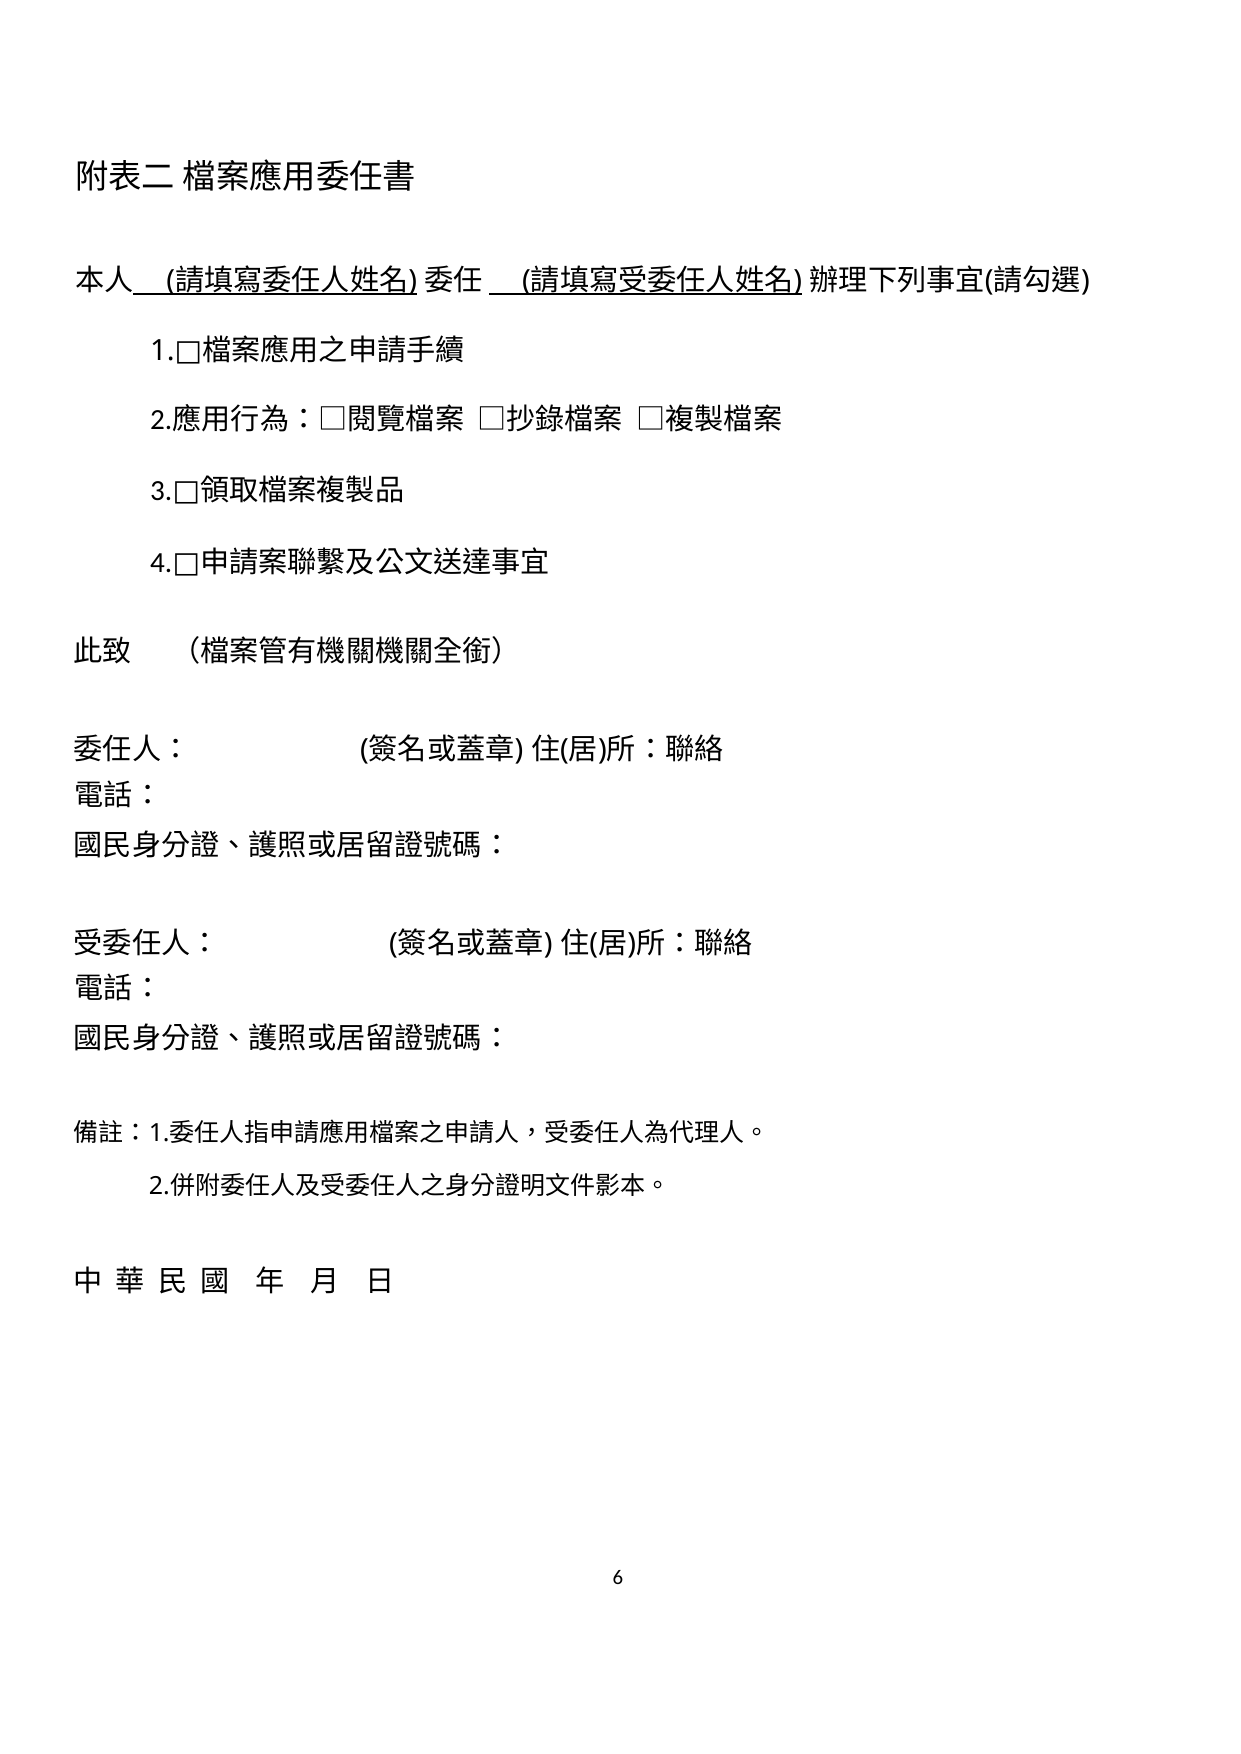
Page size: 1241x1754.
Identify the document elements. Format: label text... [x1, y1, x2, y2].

text 中 華 民 國 年 月 日 [73, 1258, 1124, 1300]
text 4.□申請案聯繫及公文送達事宜 [150, 538, 1124, 581]
text 委任人： (簽名或蓋章) 住(居)所：聯絡電話： [73, 726, 746, 814]
text 6 [116, 1564, 1124, 1590]
text 1.□檔案應用之申請手續 [150, 327, 1124, 369]
text 2.併附委任人及受委任人之身分證明文件影本。 [149, 1165, 1124, 1201]
text 本人 (請填寫委任人姓名) 委任 (請填寫受委任人姓名) 辦理下列事宜(請勾選) [75, 257, 1124, 299]
text 3.□領取檔案複製品 [150, 467, 1124, 509]
text 國民身分證、護照或居留證號碼： [73, 821, 1124, 864]
text 國民身分證、護照或居留證號碼： [73, 1015, 1124, 1057]
text 備註：1.委任人指申請應用檔案之申請人，受委任人為代理人。 [73, 1112, 1124, 1148]
text 2.應用行為：□閱覽檔案 □抄錄檔案 □複製檔案 [150, 396, 1124, 438]
text 此致 （檔案管有機關機關全銜） [73, 628, 1124, 670]
text 附表二 檔案應用委任書 [75, 150, 1124, 198]
text 受委任人： (簽名或蓋章) 住(居)所：聯絡電話： [73, 919, 775, 1007]
